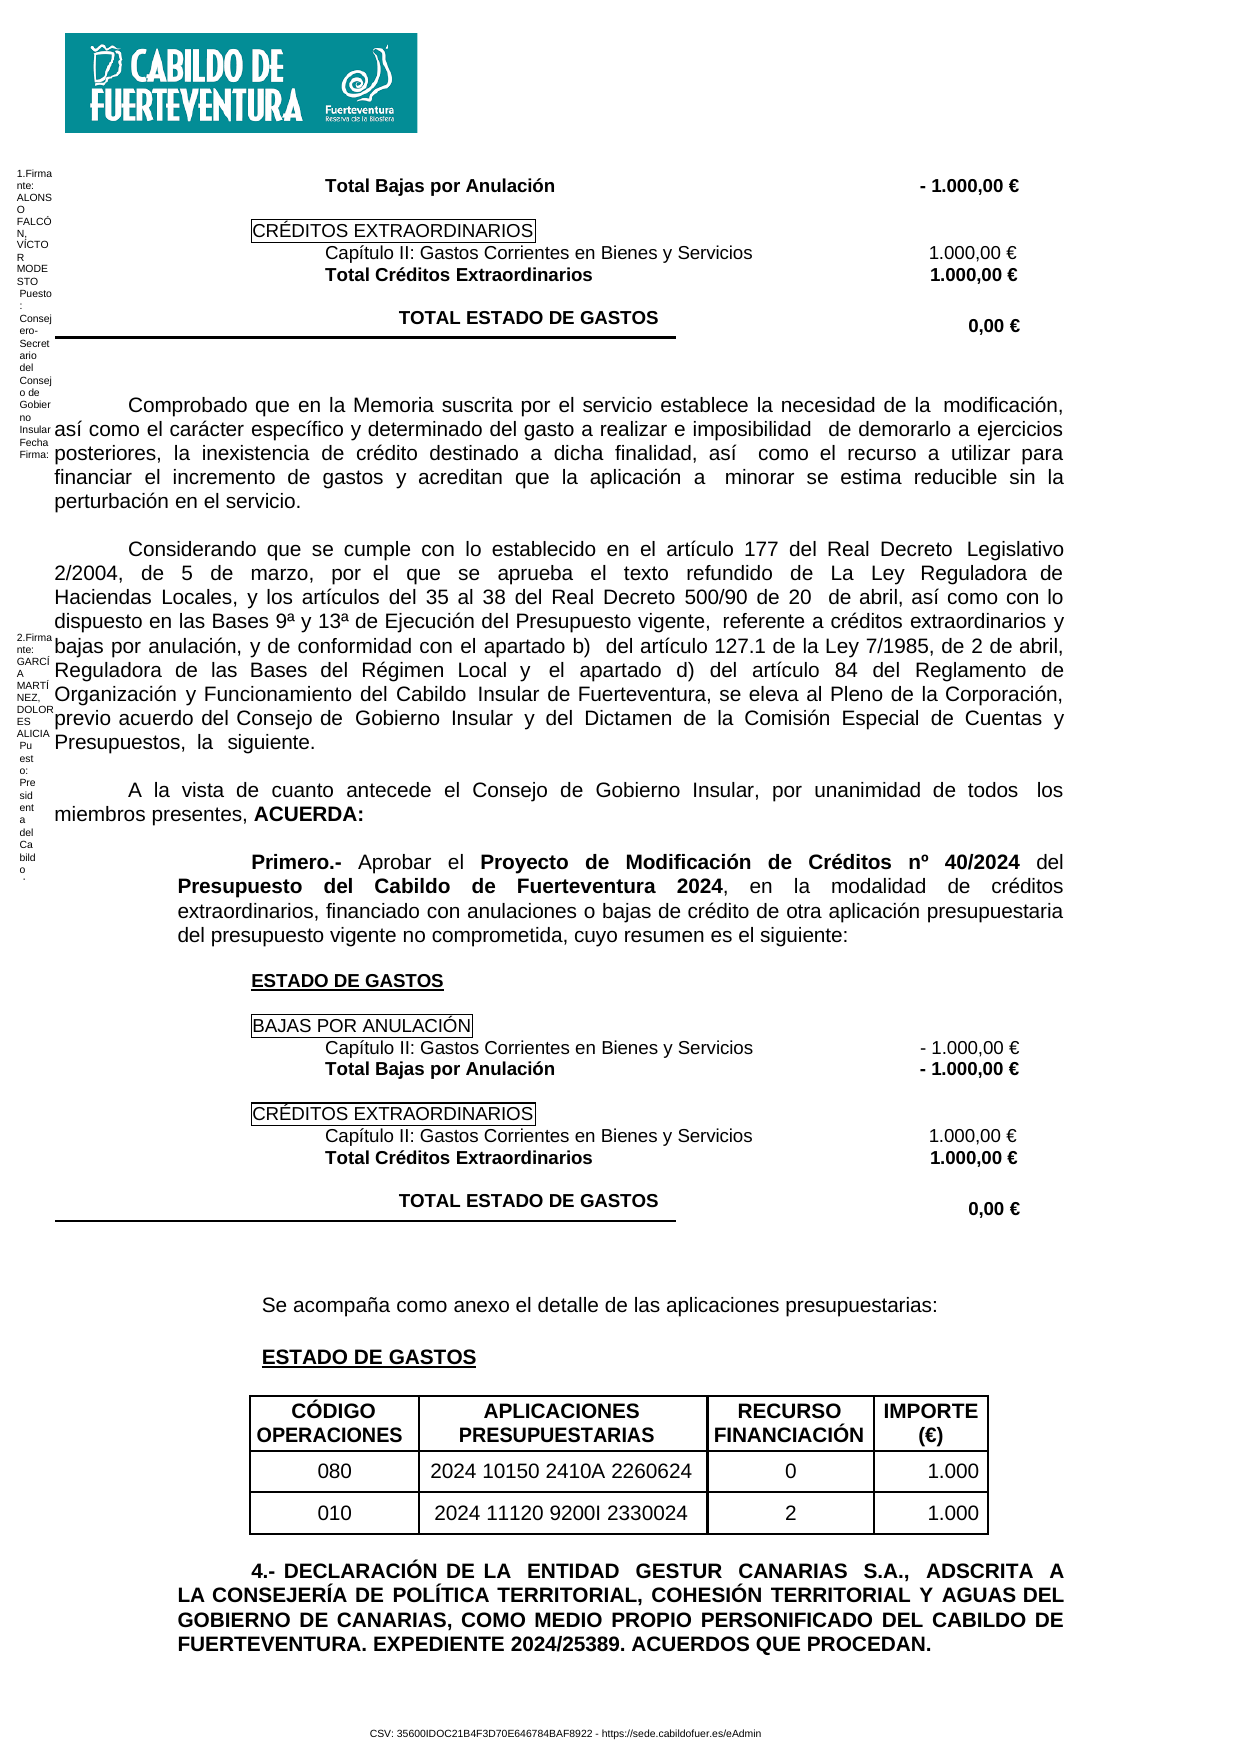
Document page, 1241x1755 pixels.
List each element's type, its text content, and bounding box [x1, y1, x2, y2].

text [536, 220, 1241, 242]
text Total Bajas por Anulación - 1.000,00 € [325, 1059, 1241, 1080]
text 2.Firmante: GARCÍA MARTÍNEZ, DOLORES ALICIA [17, 631, 54, 739]
table_cell 080 [251, 1452, 418, 1491]
table_cell 1.000 [875, 1493, 987, 1532]
table_cell 0 [709, 1452, 873, 1491]
text TOTAL ESTADO DE GASTOS [398, 1190, 660, 1211]
subtitle ESTADO DE GASTOS [262, 1345, 1241, 1369]
text Comprobado que en la Memoria suscrita por el servicio establece la necesidad de la modificación, así como el carácter específico y determinado del gasto a realizar e imposibilidad de demorarlo a ejercicios posteriores, la inexistencia de crédito destinado a dicha finalidad, así como el recurso a utilizar para financiar el incremento de gastos y acreditan que la aplicación a minorar se estima reducible sin la perturbación en el servicio. [54, 392, 1064, 513]
text A la vista de cuanto antecede el Consejo de Gobierno Insular, por unanimidad de todos los miembros presentes, ACUERDA: [54, 778, 1063, 826]
table_header IMPORTE (€) [875, 1397, 987, 1450]
table_cell 1.000 [875, 1452, 987, 1491]
text BAJAS POR ANULACIÓN [252, 1015, 472, 1037]
text 1.Firmante: ALONSO FALCÓN, VÍCTOR MODESTO [17, 167, 54, 287]
text 4.- DECLARACIÓN DE LA ENTIDAD GESTUR CANARIAS S.A., ADSCRITA A LA CONSEJERÍA DE POLÍTICA TERRITORIAL, COHESIÓN TERRITORIAL Y AGUAS DEL GOBIERNO DE CANARIAS, COMO MEDIO PROPIO PERSONIFICADO DEL CABILDO DE FUERTEVENTURA. EXPEDIENTE 2024/25389. ACUERDOS QUE PROCEDAN. [177, 1559, 1064, 1656]
text Puesto: Presidenta del Cabildo de Fuerteventura Fecha Firma: 24/10/2024 09:44:23 [19, 740, 36, 879]
text ESTADO DE GASTOS [251, 970, 1241, 992]
table_cell 2024 10150 2410A 2260624 [420, 1452, 706, 1491]
text Puesto: Consejero-Secretario del Consejo de Gobierno Insular Fecha Firma: 24/10/2024 09:35:44 [19, 288, 52, 463]
text [473, 1015, 1241, 1037]
table_header CÓDIGO OPERACIONES [251, 1397, 418, 1450]
text Total Bajas por Anulación - 1.000,00 € [325, 175, 1241, 197]
table_cell 010 [251, 1493, 418, 1532]
text [536, 1103, 1241, 1125]
text Capítulo II: Gastos Corrientes en Bienes y Servicios 1.000,00 € [325, 243, 1241, 264]
text Se acompaña como anexo el detalle de las aplicaciones presupuestarias: [262, 1292, 1241, 1316]
text Capítulo II: Gastos Corrientes en Bienes y Servicios 1.000,00 € [325, 1126, 1241, 1147]
table_cell 2 [709, 1493, 873, 1532]
text 0,00 € [966, 315, 1022, 336]
table_cell 2024 11120 9200I 2330024 [420, 1493, 706, 1532]
text Total Créditos Extraordinarios 1.000,00 € [325, 264, 1241, 285]
table_header APLICACIONES PRESUPUESTARIAS [420, 1397, 706, 1450]
text Capítulo II: Gastos Corrientes en Bienes y Servicios - 1.000,00 € [325, 1038, 1241, 1059]
text 0,00 € [966, 1198, 1022, 1219]
text Considerando que se cumple con lo establecido en el artículo 177 del Real Decreto Legislativo 2/2004, de 5 de marzo, por el que se aprueba el texto refundido de La Ley Reguladora de Haciendas Locales, y los artículos del 35 al 38 del Real Decreto 500/90 de 20 de abril, así como con lo dispuesto en las Bases 9ª y 13ª de Ejecución del Presupuesto vigente, referente a créditos extraordinarios y bajas por anulación, y de conformidad con el apartado b) del artículo 127.1 de la Ley 7/1985, de 2 de abril, Reguladora de las Bases del Régimen Local y el apartado d) del artículo 84 del Reglamento de Organización y Funcionamiento del Cabildo Insular de Fuerteventura, se eleva al Pleno de la Corporación, previo acuerdo del Consejo de Gobierno Insular y del Dictamen de la Comisión Especial de Cuentas y Presupuestos, la siguiente. [54, 537, 1064, 754]
table_header RECURSO FINANCIACIÓN [709, 1397, 873, 1450]
text CRÉDITOS EXTRAORDINARIOS [252, 1104, 535, 1125]
text CRÉDITOS EXTRAORDINARIOS [252, 220, 535, 242]
text TOTAL ESTADO DE GASTOS [398, 307, 660, 328]
text Primero.- Aprobar el Proyecto de Modificación de Créditos nº 40/2024 del Presupuesto del Cabildo de Fuerteventura 2024, en la modalidad de créditos extraordinarios, financiado con anulaciones o bajas de crédito de otra aplicación presupuestaria del presupuesto vigente no comprometida, cuyo resumen es el siguiente: [177, 850, 1064, 947]
text Total Créditos Extraordinarios 1.000,00 € [325, 1147, 1241, 1168]
